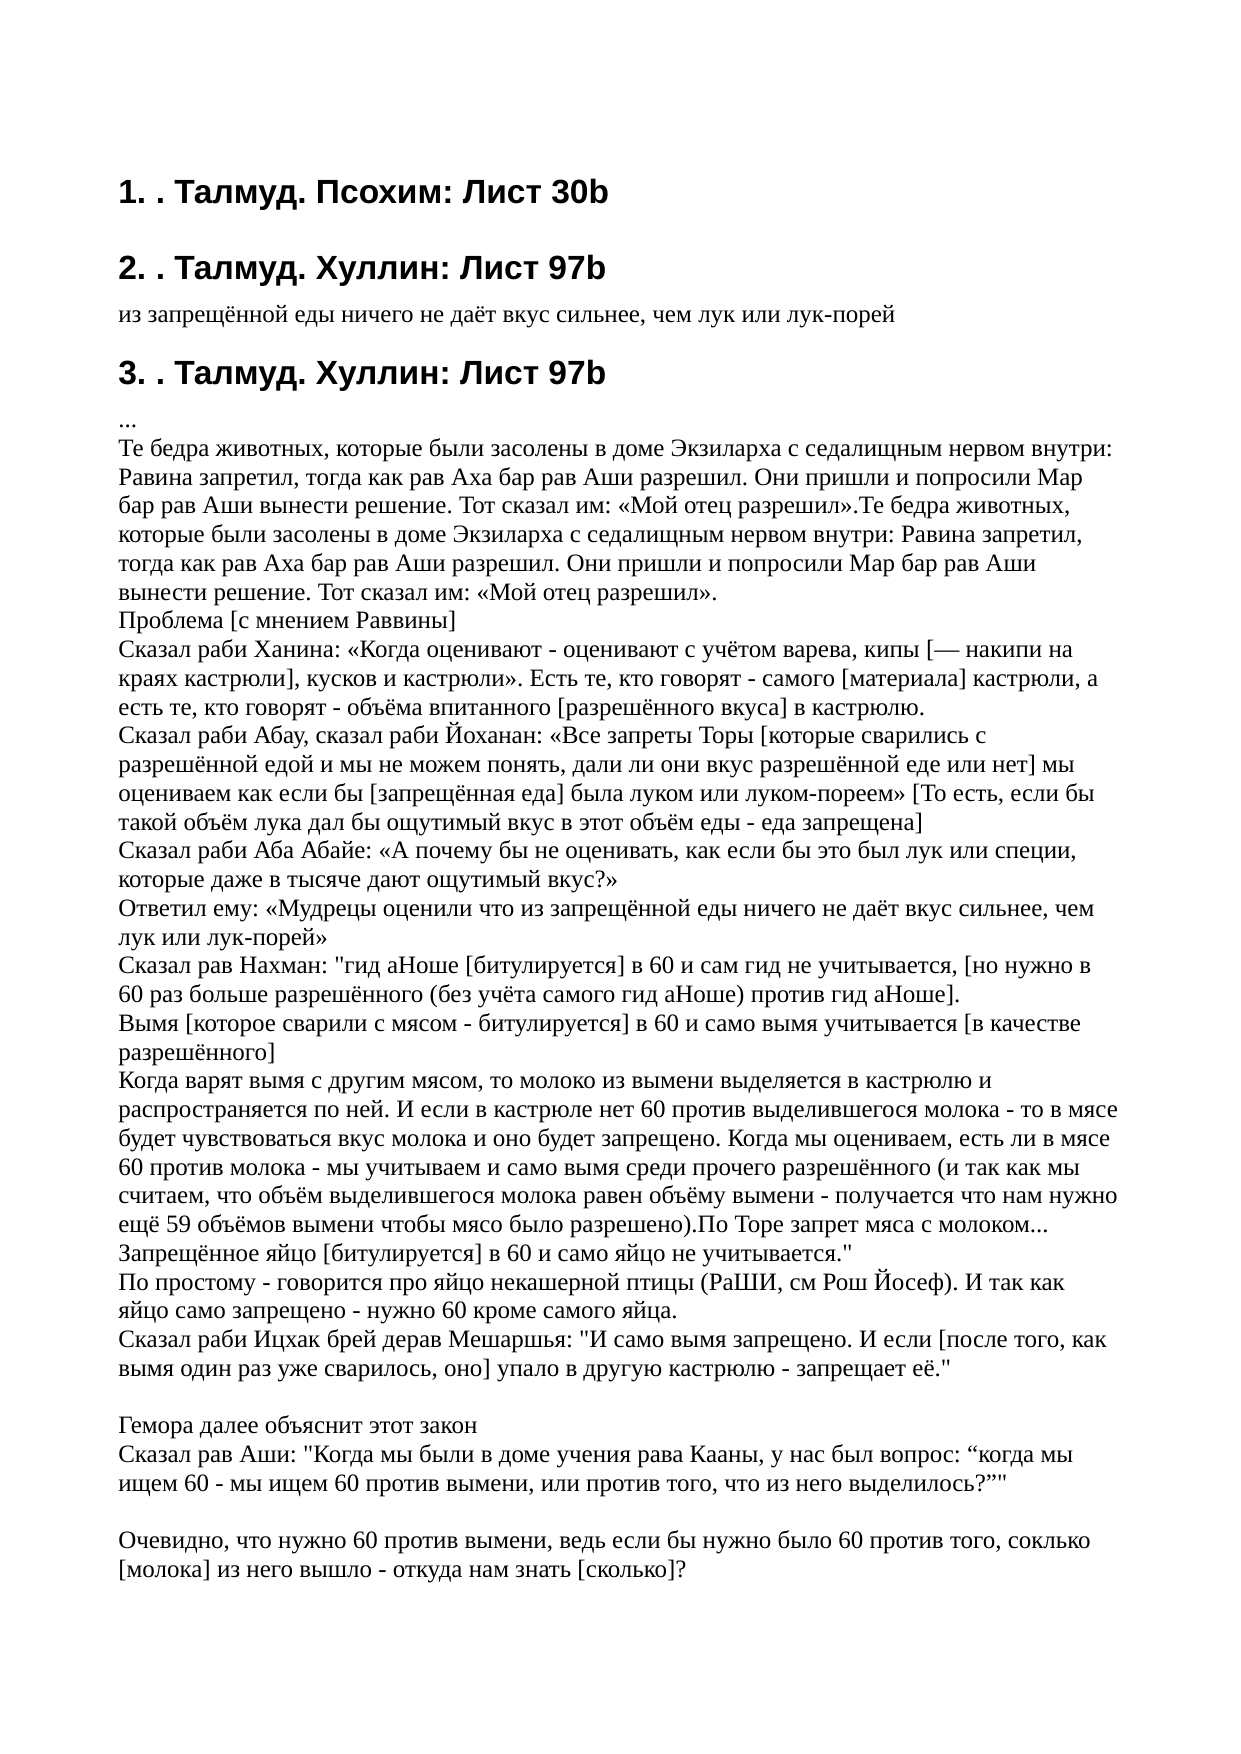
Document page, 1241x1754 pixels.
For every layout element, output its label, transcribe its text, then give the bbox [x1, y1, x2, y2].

text Ответил ему: «Мудрецы оценили что из запрещённой еды ничего не даёт вкус сильнее, чем лук или лук-порей» [118, 751, 1122, 808]
text Вымя [которое сварили с мясом - битулируется] в 60 и само вымя учитывается [в качестве разрешённого] [118, 866, 1122, 923]
text Если так, [получается ты считаешь, что всё молоко из вымени вышло и смешалось с едой в кастрюле. Но в таком случае,] когда вымя [затем] упало в другую кастрюлю - не будет запрещать [еду во второй кастрюле]?! [118, 1469, 1122, 1556]
text Запрещённое яйцо [битулируется] в 60 и само яйцо не учитывается." [118, 1096, 1122, 1124]
text из запрещённой еды ничего не даёт вкус сильнее, чем лук или лук-порей [118, 204, 1122, 233]
text Гемора далее объяснит этот закон [118, 1268, 1122, 1297]
text Очевидно, что нужно 60 против вымени, ведь если бы нужно было 60 против того, соклько [молока] из него вышло - откуда нам знать [сколько]? [118, 1383, 1122, 1441]
text Сказал раби Ицхак брей дерав Мешаршья: "И само вымя запрещено. И если [после того, как вымя один раз уже сварилось, оно] упало в другую кастрюлю - запрещает её." [118, 1182, 1122, 1239]
text Когда варят вымя с другим мясом, то молоко из вымени выделяется в кастрюлю и распространяется по ней. И если в кастрюле нет 60 против выделившегося молока - то в мясе будет чувствоваться вкус молока и оно будет запрещено. Когда мы оцениваем, есть ли в мясе 60 против молока - мы учитываем и само вымя среди прочего разрешённого (и так как мы считаем, что объём выделившегося молока равен объёму вымени - получается что нам нужно ещё 59 объёмов вымени чтобы мясо было разрешено).По Торе запрет мяса с молоком... [118, 923, 1122, 1096]
text ... [118, 262, 1122, 291]
subtitle . Талмуд. Псохим: Лист 30b [118, 147, 1122, 176]
text Сказал раби Абау, сказал раби Йоханан: «Все запреты Торы [которые сварились с разрешённой едой и мы не можем понять, дали ли они вкус разрешённой еде или нет] мы оцениваем как если бы [запрещённая еда] была луком или луком-пореем» [То есть, если бы такой объём лука дал бы ощутимый вкус в этот объём еды - еда запрещена] [118, 578, 1122, 693]
text По простому - говорится про яйцо некашерной птицы (РаШИ, см Рош Йосеф). И так как яйцо само запрещено - нужно 60 кроме самого яйца. [118, 1124, 1122, 1182]
text Те бедра животных, которые были засолены в доме Экзиларха с седалищным нервом внутри: Равина запретил, тогда как рав Аха бар рав Аши разрешил. Они пришли и попросили Мар бар рав Аши вынести решение. Тот сказал им: «Мой отец разрешил».Те бедра животных, которые были засолены в доме Экзиларха с седалищным нервом внутри: Равина запретил, тогда как рав Аха бар рав Аши разрешил. Они пришли и попросили Мар бар рав Аши вынести решение. Тот сказал им: «Мой отец разрешил». Проблема [с мнением Раввины] [118, 291, 1122, 492]
text Сказал рав Нахман: "гид аНоше [битулируется] в 60 и сам гид не учитывается, [но нужно в 60 раз больше разрешённого (без учёта самого гид аНоше) против гид аНоше]. [118, 808, 1122, 866]
subtitle . Талмуд. Хуллин: Лист 97b [118, 233, 1122, 262]
text Сказал раби Ханина: «Когда оценивают - оценивают с учётом варева, кипы [— накипи на краях кастрюли], кусков и кастрюли». Есть те, кто говорят - самого [материала] кастрюли, а есть те, кто говорят - объёма впитанного [разрешённого вкуса] в кастрюлю. [118, 492, 1122, 578]
text Сказал рав Аши: "Когда мы были в доме учения рава Кааны, у нас был вопрос: “когда мы ищем 60 - мы ищем 60 против вымени, или против того, что из него выделилось?”" [118, 1297, 1122, 1354]
text Сказал раби Аба Абайе: «А почему бы не оценивать, как если бы это был лук или специи, которые даже в тысяче дают ощутимый вкус?» [118, 693, 1122, 751]
subtitle . Талмуд. Хуллин: Лист 97b [118, 176, 1122, 204]
